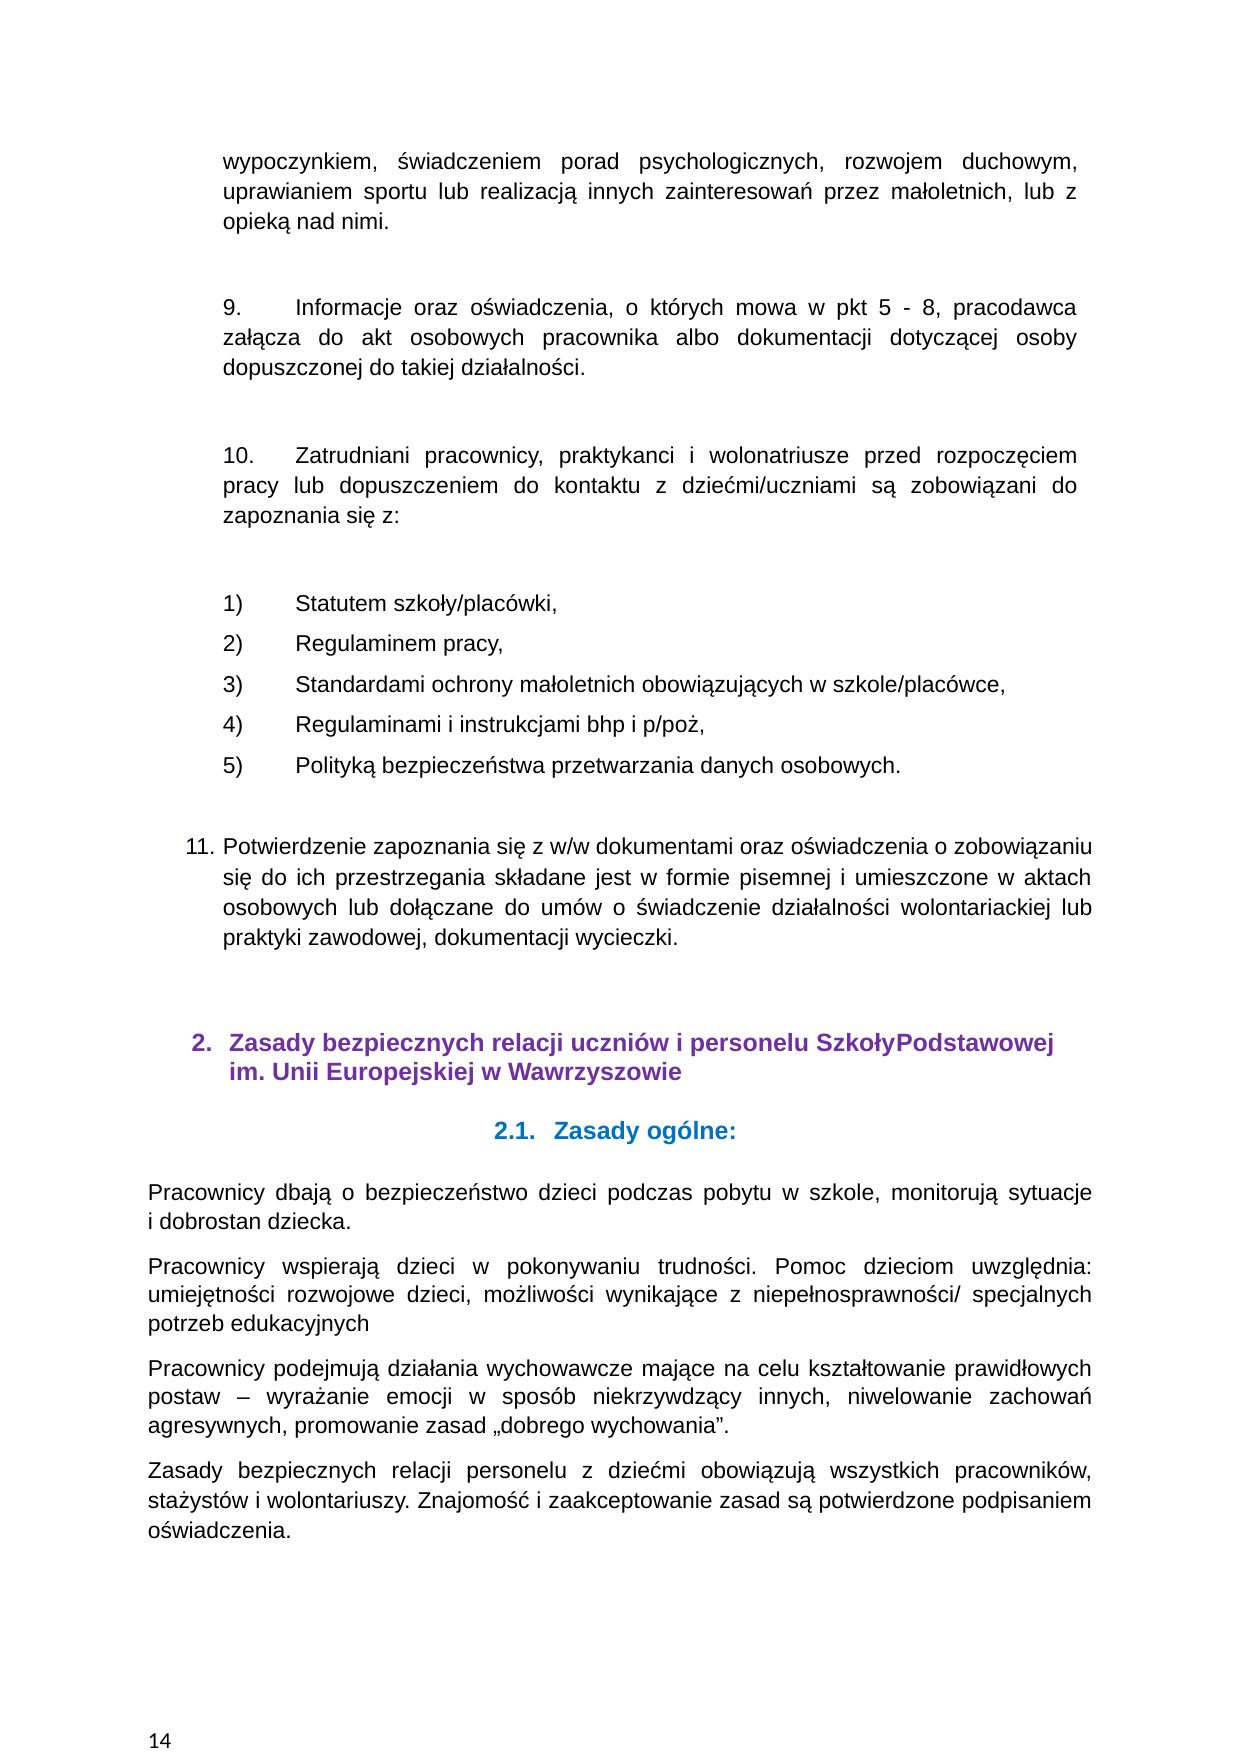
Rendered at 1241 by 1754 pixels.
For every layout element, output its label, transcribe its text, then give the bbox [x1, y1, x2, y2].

subtitle Informacje oraz oświadczenia, o których mowa w pkt 5 - 8, pracodawca załącza do akt osobowych pracownika albo dokumentacji dotyczącej osoby dopuszczonej do takiej działalności. [223, 294, 1078, 381]
text Zasady bezpiecznych relacji personelu z dziećmi obowiązują wszystkich pracowników, stażystów i wolontariuszy. Znajomość i zaakceptowanie zasad są potwierdzone podpisaniem oświadczenia. [148, 1457, 1093, 1543]
list Zasady ogólne: [191, 1116, 1039, 1145]
subtitle Standardami ochrony małoletnich obowiązujących w szkole/placówce, [223, 671, 1078, 697]
subtitle Regulaminem pracy, [223, 630, 1078, 657]
subtitle wypoczynkiem, świadczeniem porad psychologicznych, rozwojem duchowym, uprawianiem sportu lub realizacją innych zainteresowań przez małoletnich, lub z opieką nad nimi. [223, 148, 1078, 234]
text Pracownicy dbają o bezpieczeństwo dzieci podczas pobytu w szkole, monitorują sytuacje i dobrostan dziecka. [148, 1179, 1093, 1234]
subtitle Zatrudniani pracownicy, praktykanci i wolonatriusze przed rozpoczęciem pracy lub dopuszczeniem do kontaktu z dziećmi/uczniami są zobowiązani do zapoznania się z: [223, 442, 1078, 528]
text Pracownicy wspierają dzieci w pokonywaniu trudności. Pomoc dzieciom uwzględnia: umiejętności rozwojowe dzieci, możliwości wynikające z niepełnosprawności/ specjalnych potrzeb edukacyjnych [148, 1253, 1093, 1336]
subtitle Potwierdzenie zapoznania się z w/w dokumentami oraz oświadczenia o zobowiązaniu się do ich przestrzegania składane jest w formie pisemnej i umieszczone w aktach osobowych lub dołączane do umów o świadczenie działalności wolontariackiej lub praktyki zawodowej, dokumentacji wycieczki. [185, 833, 1093, 950]
subtitle Statutem szkoły/placówki, [223, 589, 1078, 616]
subtitle Regulaminami i instrukcjami bhp i p/poż, [223, 711, 1078, 738]
list Zasady bezpiecznych relacji uczniów i personelu SzkołyPodstawowej im. Unii Europejskiej w Wawrzyszowie [191, 1028, 1093, 1086]
subtitle Polityką bezpieczeństwa przetwarzania danych osobowych. [223, 752, 1078, 778]
text Pracownicy podejmują działania wychowawcze mające na celu kształtowanie prawidłowych postaw – wyrażanie emocji w sposób niekrzywdzący innych, niwelowanie zachowań agresywnych, promowanie zasad „dobrego wychowania”. [148, 1355, 1093, 1438]
